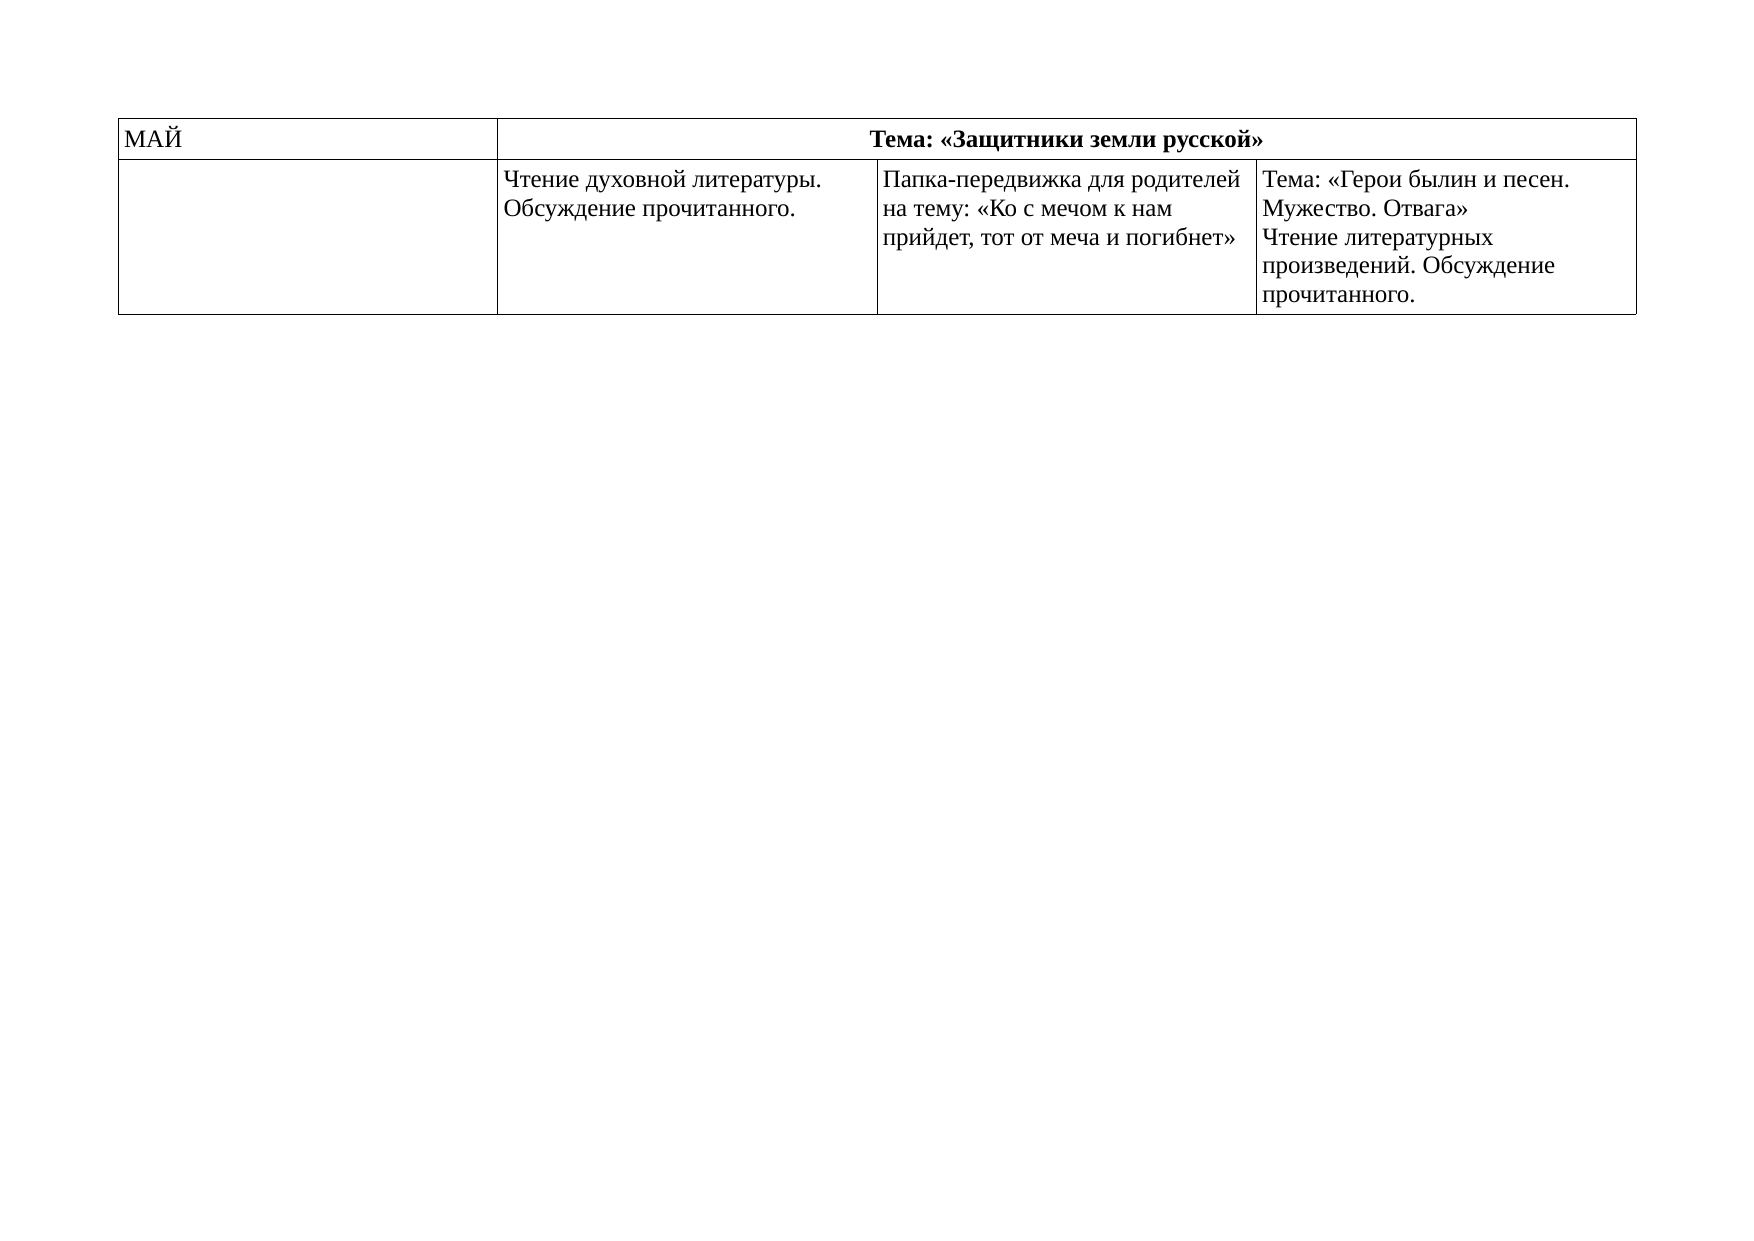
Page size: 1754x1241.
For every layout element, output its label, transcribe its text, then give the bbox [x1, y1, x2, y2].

table_cell Тема: «Защитники земли русской» [498, 119, 1636, 158]
table_cell МАЙ [119, 119, 497, 158]
table_cell [119, 160, 497, 314]
table_cell Папка-передвижка для родителей на тему: «Ко с мечом к нам прийдет, тот от меча и погибнет» [878, 160, 1256, 314]
table_cell Тема: «Герои былин и песен. Мужество. Отвага» Чтение литературных произведений. Обсуждение прочитанного. [1257, 160, 1636, 314]
table_cell Чтение духовной литературы. Обсуждение прочитанного. [498, 160, 877, 314]
